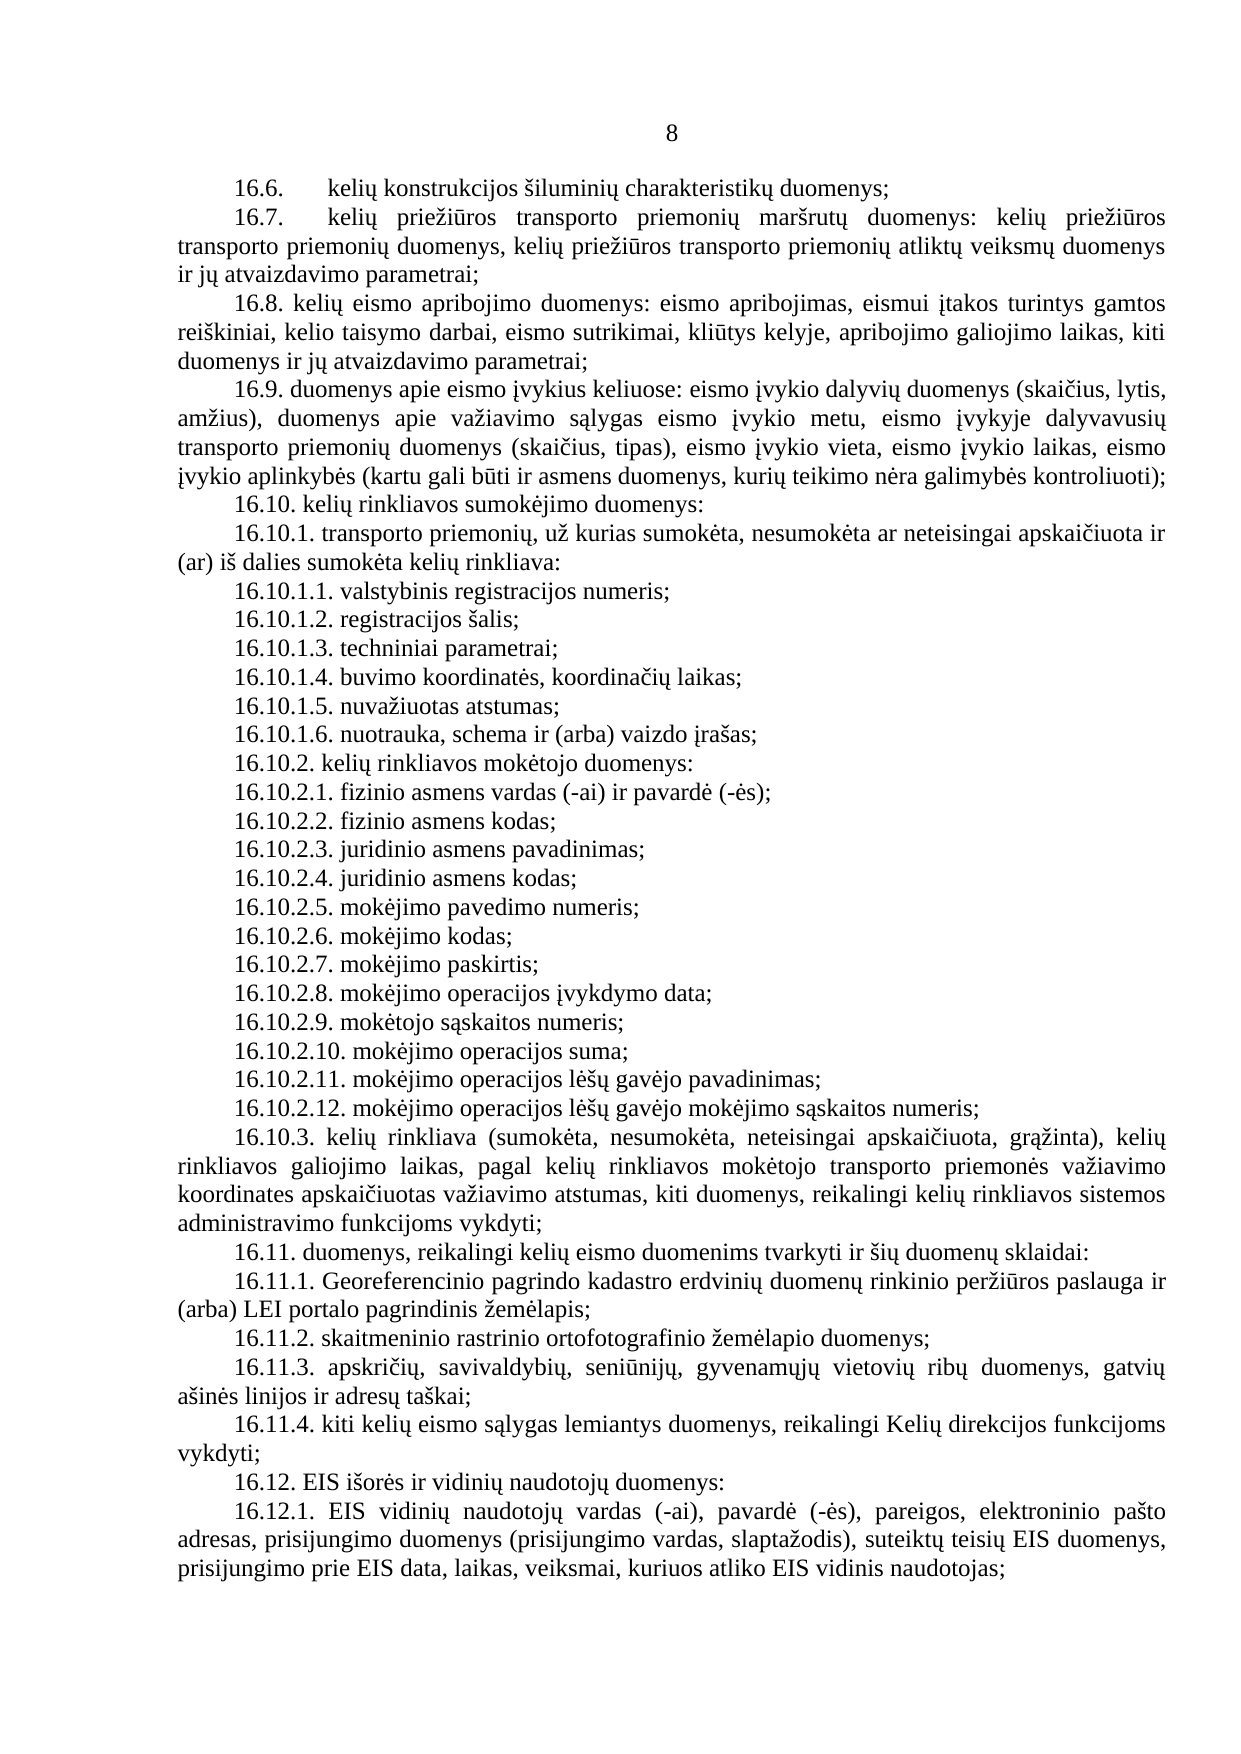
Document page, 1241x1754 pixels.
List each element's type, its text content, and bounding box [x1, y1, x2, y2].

text 16.10.2.1. fizinio asmens vardas (-ai) ir pavardė (-ės); [177, 777, 1167, 806]
text 16.10.3. kelių rinkliava (sumokėta, nesumokėta, neteisingai apskaičiuota, grąžinta), kelių rinkliavos galiojimo laikas, pagal kelių rinkliavos mokėtojo transporto priemonės važiavimo koordinates apskaičiuotas važiavimo atstumas, kiti duomenys, reikalingi kelių rinkliavos sistemos administravimo funkcijoms vykdyti; [177, 1122, 1167, 1237]
text 16.10.2.12. mokėjimo operacijos lėšų gavėjo mokėjimo sąskaitos numeris; [177, 1093, 1167, 1122]
text 16.10.2.6. mokėjimo kodas; [177, 921, 1167, 949]
text 16.10.2.4. juridinio asmens kodas; [177, 863, 1167, 892]
text 16.10.1.4. buvimo koordinatės, koordinačių laikas; [177, 662, 1167, 691]
text 16.10.2.2. fizinio asmens kodas; [177, 806, 1167, 834]
text 16.10.2.11. mokėjimo operacijos lėšų gavėjo pavadinimas; [177, 1064, 1167, 1093]
text 16.10.2.8. mokėjimo operacijos įvykdymo data; [177, 978, 1167, 1007]
text 16.9. duomenys apie eismo įvykius keliuose: eismo įvykio dalyvių duomenys (skaičius, lytis, amžius), duomenys apie važiavimo sąlygas eismo įvykio metu, eismo įvykyje dalyvavusių transporto priemonių duomenys (skaičius, tipas), eismo įvykio vieta, eismo įvykio laikas, eismo įvykio aplinkybės (kartu gali būti ir asmens duomenys, kurių teikimo nėra galimybės kontroliuoti); [177, 374, 1167, 489]
text 16.10.2.3. juridinio asmens pavadinimas; [177, 834, 1167, 863]
text 16.11.3. apskričių, savivaldybių, seniūnijų, gyvenamųjų vietovių ribų duomenys, gatvių ašinės linijos ir adresų taškai; [177, 1352, 1167, 1409]
text 16.11.4. kiti kelių eismo sąlygas lemiantys duomenys, reikalingi Kelių direkcijos funkcijoms vykdyti; [177, 1409, 1167, 1467]
text 16.10.1. transporto priemonių, už kurias sumokėta, nesumokėta ar neteisingai apskaičiuota ir (ar) iš dalies sumokėta kelių rinkliava: [177, 518, 1167, 576]
text 16.11. duomenys, reikalingi kelių eismo duomenims tvarkyti ir šių duomenų sklaidai: [177, 1237, 1167, 1266]
text 16.10.2.10. mokėjimo operacijos suma; [177, 1036, 1167, 1064]
text 16.8. kelių eismo apribojimo duomenys: eismo apribojimas, eismui įtakos turintys gamtos reiškiniai, kelio taisymo darbai, eismo sutrikimai, kliūtys kelyje, apribojimo galiojimo laikas, kiti duomenys ir jų atvaizdavimo parametrai; [177, 288, 1167, 374]
text 16.10.1.3. techniniai parametrai; [177, 633, 1167, 662]
text 16.10.2.9. mokėtojo sąskaitos numeris; [177, 1007, 1167, 1036]
text 16.7. kelių priežiūros transporto priemonių maršrutų duomenys: kelių priežiūros transporto priemonių duomenys, kelių priežiūros transporto priemonių atliktų veiksmų duomenys ir jų atvaizdavimo parametrai; [177, 202, 1167, 288]
text 16.10.1.1. valstybinis registracijos numeris; [177, 576, 1167, 604]
text 16.11.1. Georeferencinio pagrindo kadastro erdvinių duomenų rinkinio peržiūros paslauga ir (arba) LEI portalo pagrindinis žemėlapis; [177, 1266, 1167, 1323]
text 16.10. kelių rinkliavos sumokėjimo duomenys: [177, 489, 1167, 518]
text 16.10.1.6. nuotrauka, schema ir (arba) vaizdo įrašas; [177, 719, 1167, 748]
text 16.10.2. kelių rinkliavos mokėtojo duomenys: [177, 748, 1167, 777]
text 16.11.2. skaitmeninio rastrinio ortofotografinio žemėlapio duomenys; [177, 1323, 1167, 1352]
text 16.10.2.7. mokėjimo paskirtis; [177, 949, 1167, 978]
text 16.12. EIS išorės ir vidinių naudotojų duomenys: [177, 1467, 1167, 1496]
text 16.12.1. EIS vidinių naudotojų vardas (-ai), pavardė (-ės), pareigos, elektroninio pašto adresas, prisijungimo duomenys (prisijungimo vardas, slaptažodis), suteiktų teisių EIS duomenys, prisijungimo prie EIS data, laikas, veiksmai, kuriuos atliko EIS vidinis naudotojas; [177, 1496, 1167, 1582]
text 16.6. kelių konstrukcijos šiluminių charakteristikų duomenys; [177, 173, 1167, 202]
text 16.10.2.5. mokėjimo pavedimo numeris; [177, 892, 1167, 921]
text 16.10.1.2. registracijos šalis; [177, 604, 1167, 633]
text 16.10.1.5. nuvažiuotas atstumas; [177, 691, 1167, 719]
